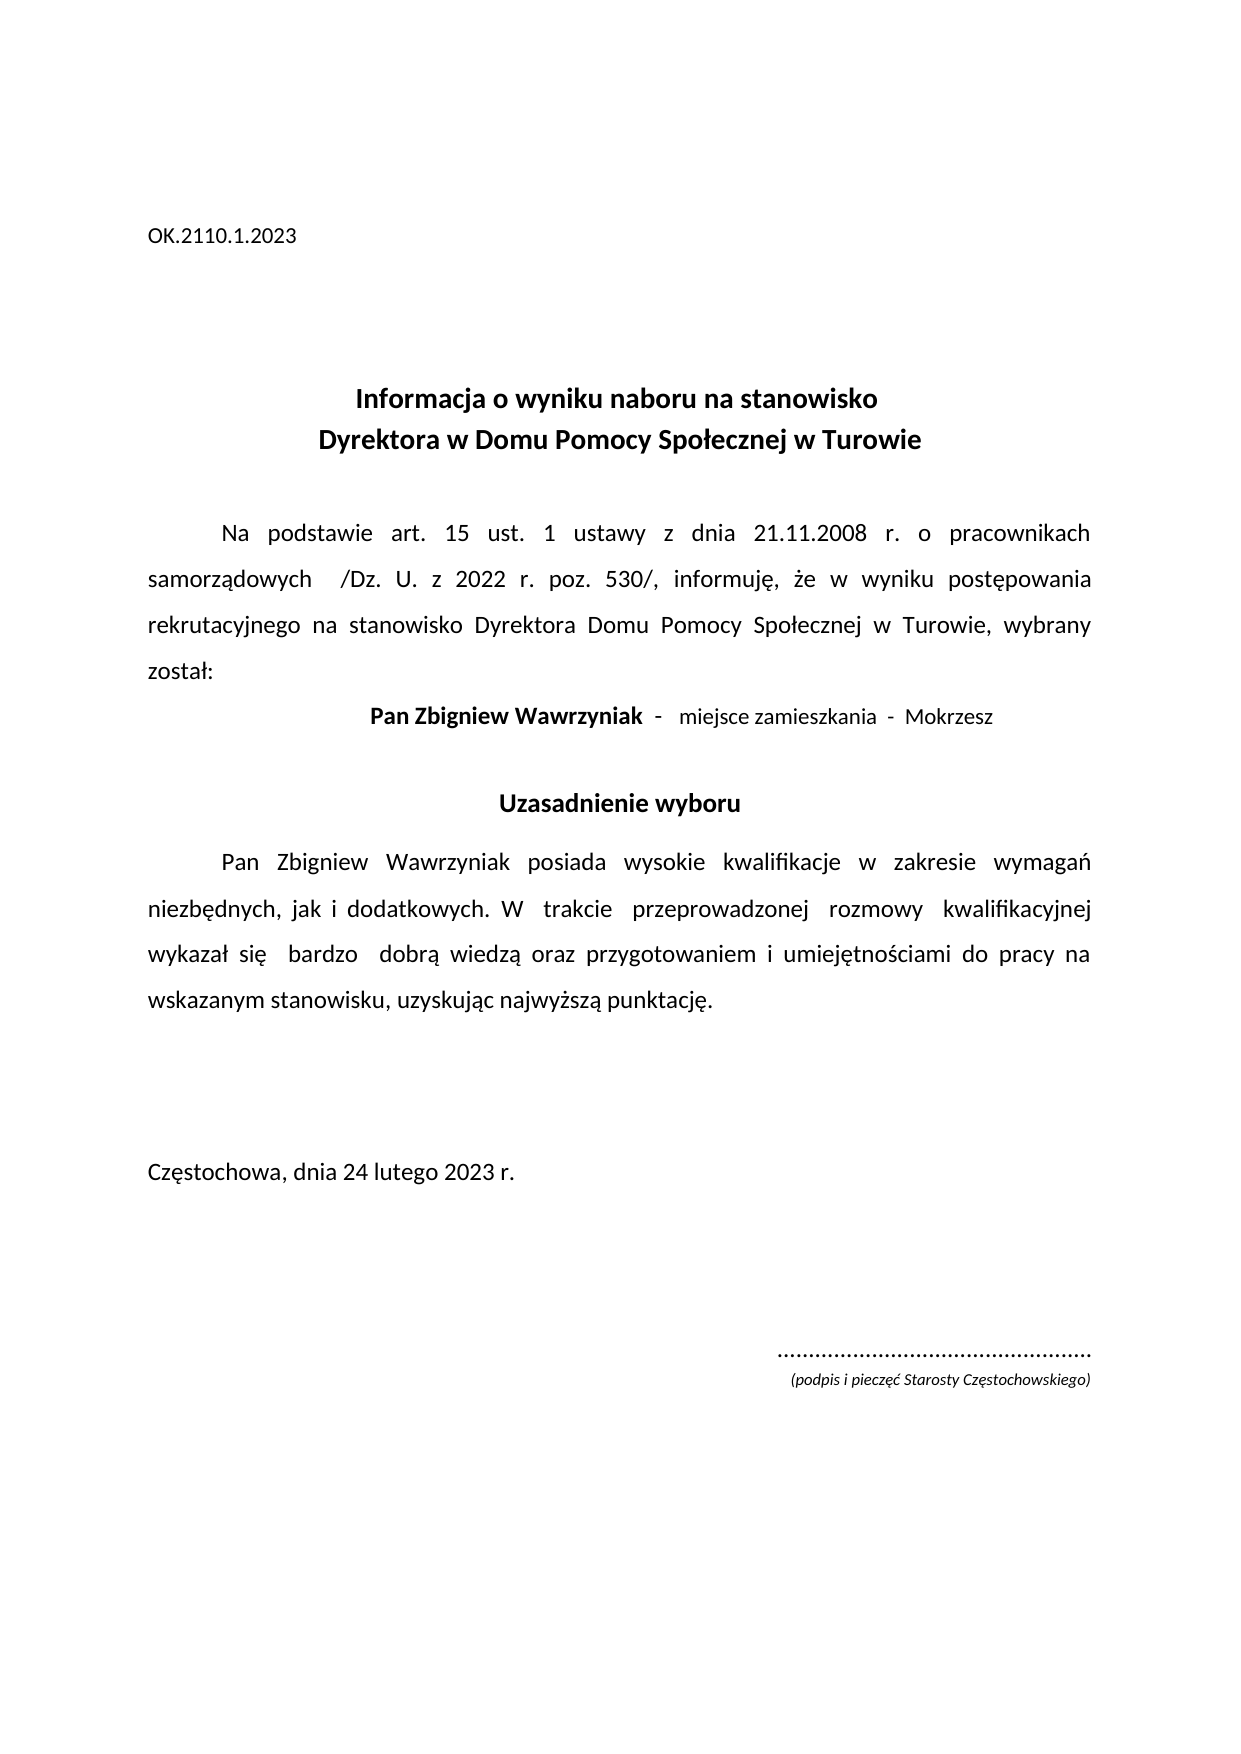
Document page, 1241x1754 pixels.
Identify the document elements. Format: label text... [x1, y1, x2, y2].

text .................................................. [148, 1333, 1092, 1363]
text OK.2110.1.2023 [148, 221, 1092, 249]
text (podpis i pieczęć Starosty Częstochowskiego) [148, 1369, 1092, 1389]
text Informacja o wyniku naboru na stanowisko [148, 380, 1092, 416]
text Pan Zbigniew Wawrzyniak - miejsce zamieszkania - Mokrzesz [271, 701, 1092, 731]
text Pan Zbigniew Wawrzyniak posiada wysokie kwalifikacje w zakresie wymagań niezbędnych, jak i dodatkowych. W trakcie przeprowadzonej rozmowy kwalifikacyjnej wykazał się bardzo dobrą wiedzą oraz przygotowaniem i umiejętnościami do pracy na wskazanym stanowisku, uzyskując najwyższą punktację. [148, 844, 1092, 1015]
text Dyrektora w Domu Pomocy Społecznej w Turowie [148, 421, 1092, 457]
text Częstochowa, dnia 24 lutego 2023 r. [148, 1156, 1092, 1186]
text Na podstawie art. 15 ust. 1 ustawy z dnia 21.11.2008 r. o pracownikach samorządowych /Dz. U. z 2022 r. poz. 530/, informuję, że w wyniku postępowania rekrutacyjnego na stanowisko Dyrektora Domu Pomocy Społecznej w Turowie, wybrany został: [148, 515, 1092, 685]
text Uzasadnienie wyboru [148, 787, 1092, 819]
